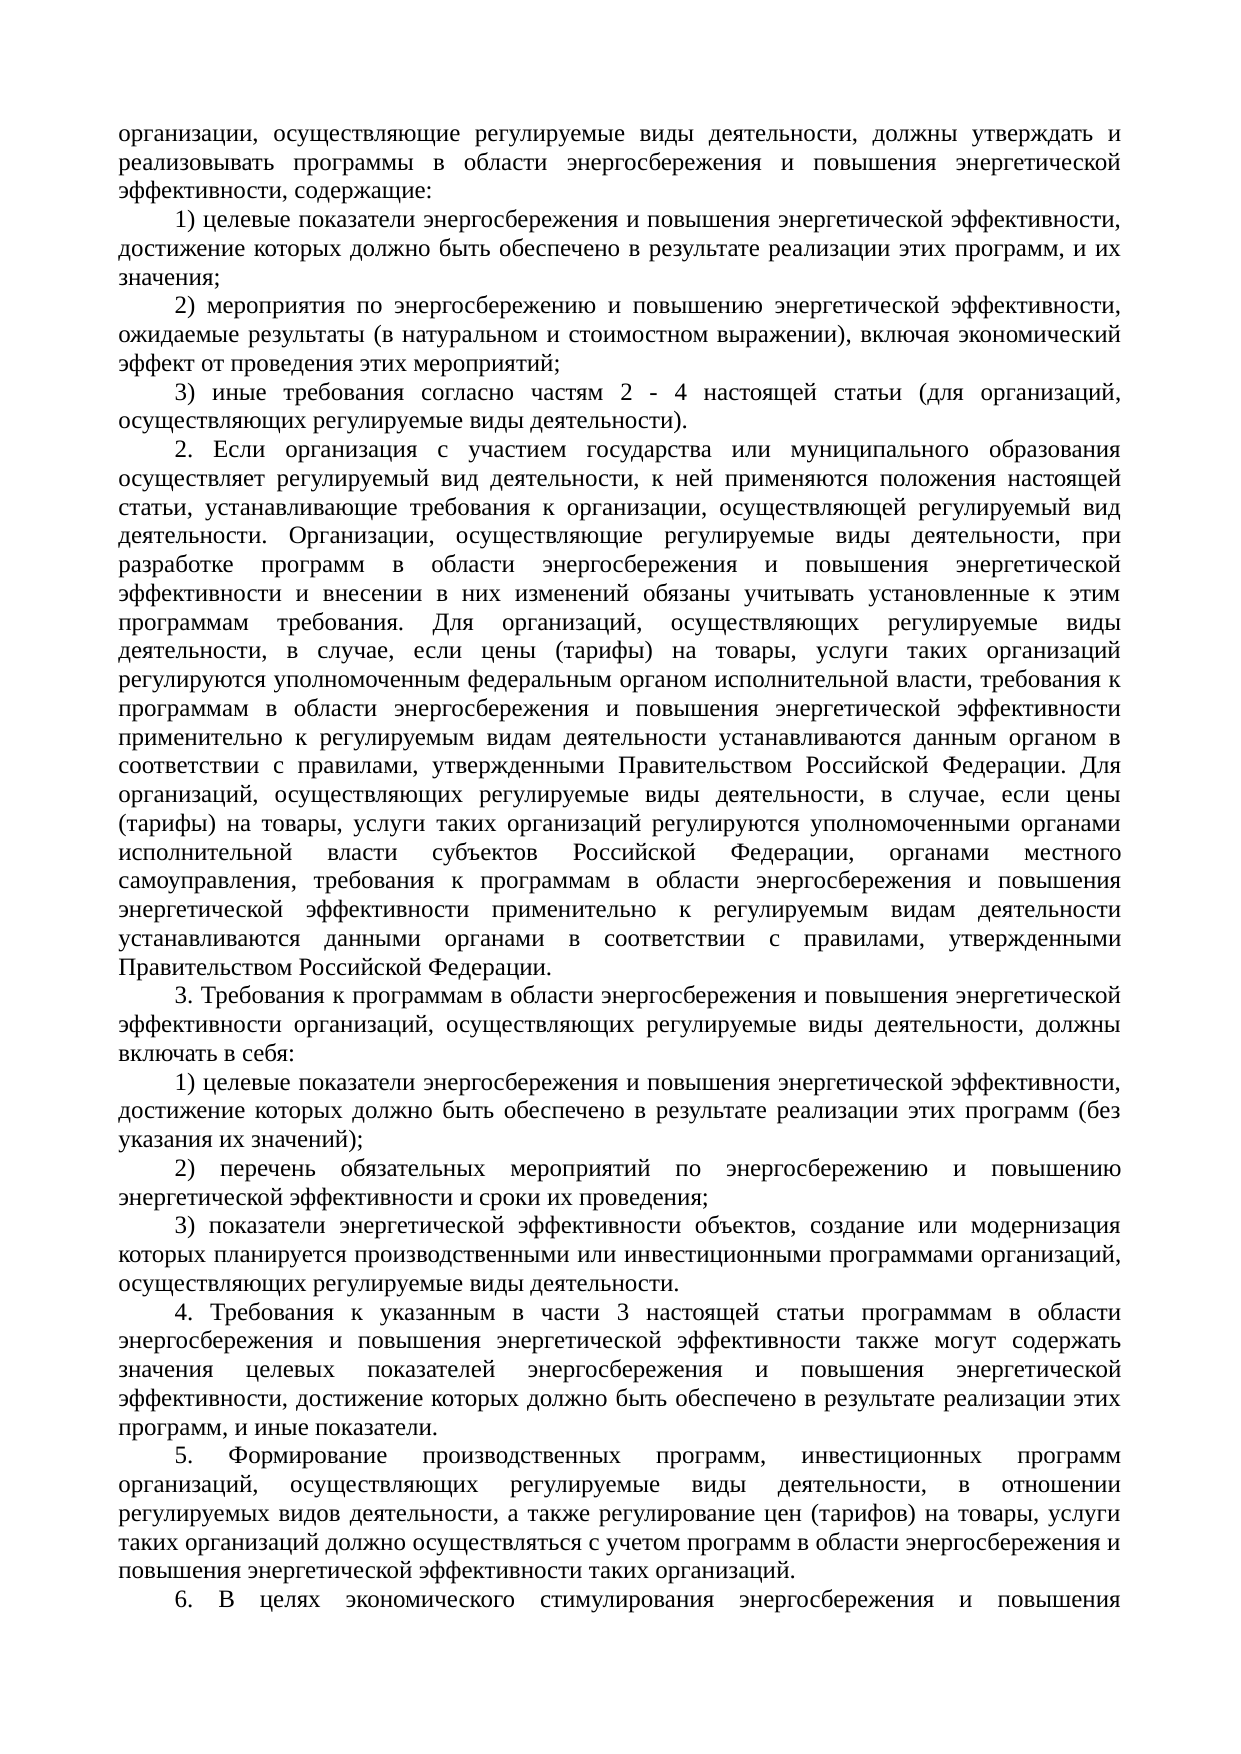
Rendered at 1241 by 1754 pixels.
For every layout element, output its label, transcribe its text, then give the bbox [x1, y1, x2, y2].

text 1) целевые показатели энергосбережения и повышения энергетической эффективности, достижение которых должно быть обеспечено в результате реализации этих программ, и их значения; [118, 204, 1122, 291]
text 1) целевые показатели энергосбережения и повышения энергетической эффективности, достижение которых должно быть обеспечено в результате реализации этих программ (без указания их значений); [118, 1067, 1122, 1153]
text 2) мероприятия по энергосбережению и повышению энергетической эффективности, ожидаемые результаты (в натуральном и стоимостном выражении), включая экономический эффект от проведения этих мероприятий; [118, 291, 1122, 377]
text 3) иные требования согласно частям 2 - 4 настоящей статьи (для организаций, осуществляющих регулируемые виды деятельности). [118, 377, 1122, 434]
text 3. Требования к программам в области энергосбережения и повышения энергетической эффективности организаций, осуществляющих регулируемые виды деятельности, должны включать в себя: [118, 981, 1122, 1067]
text 3) показатели энергетической эффективности объектов, создание или модернизация которых планируется производственными или инвестиционными программами организаций, осуществляющих регулируемые виды деятельности. [118, 1211, 1122, 1297]
text 2) перечень обязательных мероприятий по энергосбережению и повышению энергетической эффективности и сроки их проведения; [118, 1153, 1122, 1211]
text организации, осуществляющие регулируемые виды деятельности, должны утверждать и реализовывать программы в области энергосбережения и повышения энергетической эффективности, содержащие: [118, 118, 1122, 204]
text 5. Формирование производственных программ, инвестиционных программ организаций, осуществляющих регулируемые виды деятельности, в отношении регулируемых видов деятельности, а также регулирование цен (тарифов) на товары, услуги таких организаций должно осуществляться с учетом программ в области энергосбережения и повышения энергетической эффективности таких организаций. [118, 1441, 1122, 1584]
text 6. В целях экономического стимулирования энергосбережения и повышения [118, 1584, 1122, 1613]
text 2. Если организация с участием государства или муниципального образования осуществляет регулируемый вид деятельности, к ней применяются положения настоящей статьи, устанавливающие требования к организации, осуществляющей регулируемый вид деятельности. Организации, осуществляющие регулируемые виды деятельности, при разработке программ в области энергосбережения и повышения энергетической эффективности и внесении в них изменений обязаны учитывать установленные к этим программам требования. Для организаций, осуществляющих регулируемые виды деятельности, в случае, если цены (тарифы) на товары, услуги таких организаций регулируются уполномоченным федеральным органом исполнительной власти, требования к программам в области энергосбережения и повышения энергетической эффективности применительно к регулируемым видам деятельности устанавливаются данным органом в соответствии с правилами, утвержденными Правительством Российской Федерации. Для организаций, осуществляющих регулируемые виды деятельности, в случае, если цены (тарифы) на товары, услуги таких организаций регулируются уполномоченными органами исполнительной власти субъектов Российской Федерации, органами местного самоуправления, требования к программам в области энергосбережения и повышения энергетической эффективности применительно к регулируемым видам деятельности устанавливаются данными органами в соответствии с правилами, утвержденными Правительством Российской Федерации. [118, 434, 1122, 981]
text 4. Требования к указанным в части 3 настоящей статьи программам в области энергосбережения и повышения энергетической эффективности также могут содержать значения целевых показателей энергосбережения и повышения энергетической эффективности, достижение которых должно быть обеспечено в результате реализации этих программ, и иные показатели. [118, 1297, 1122, 1441]
